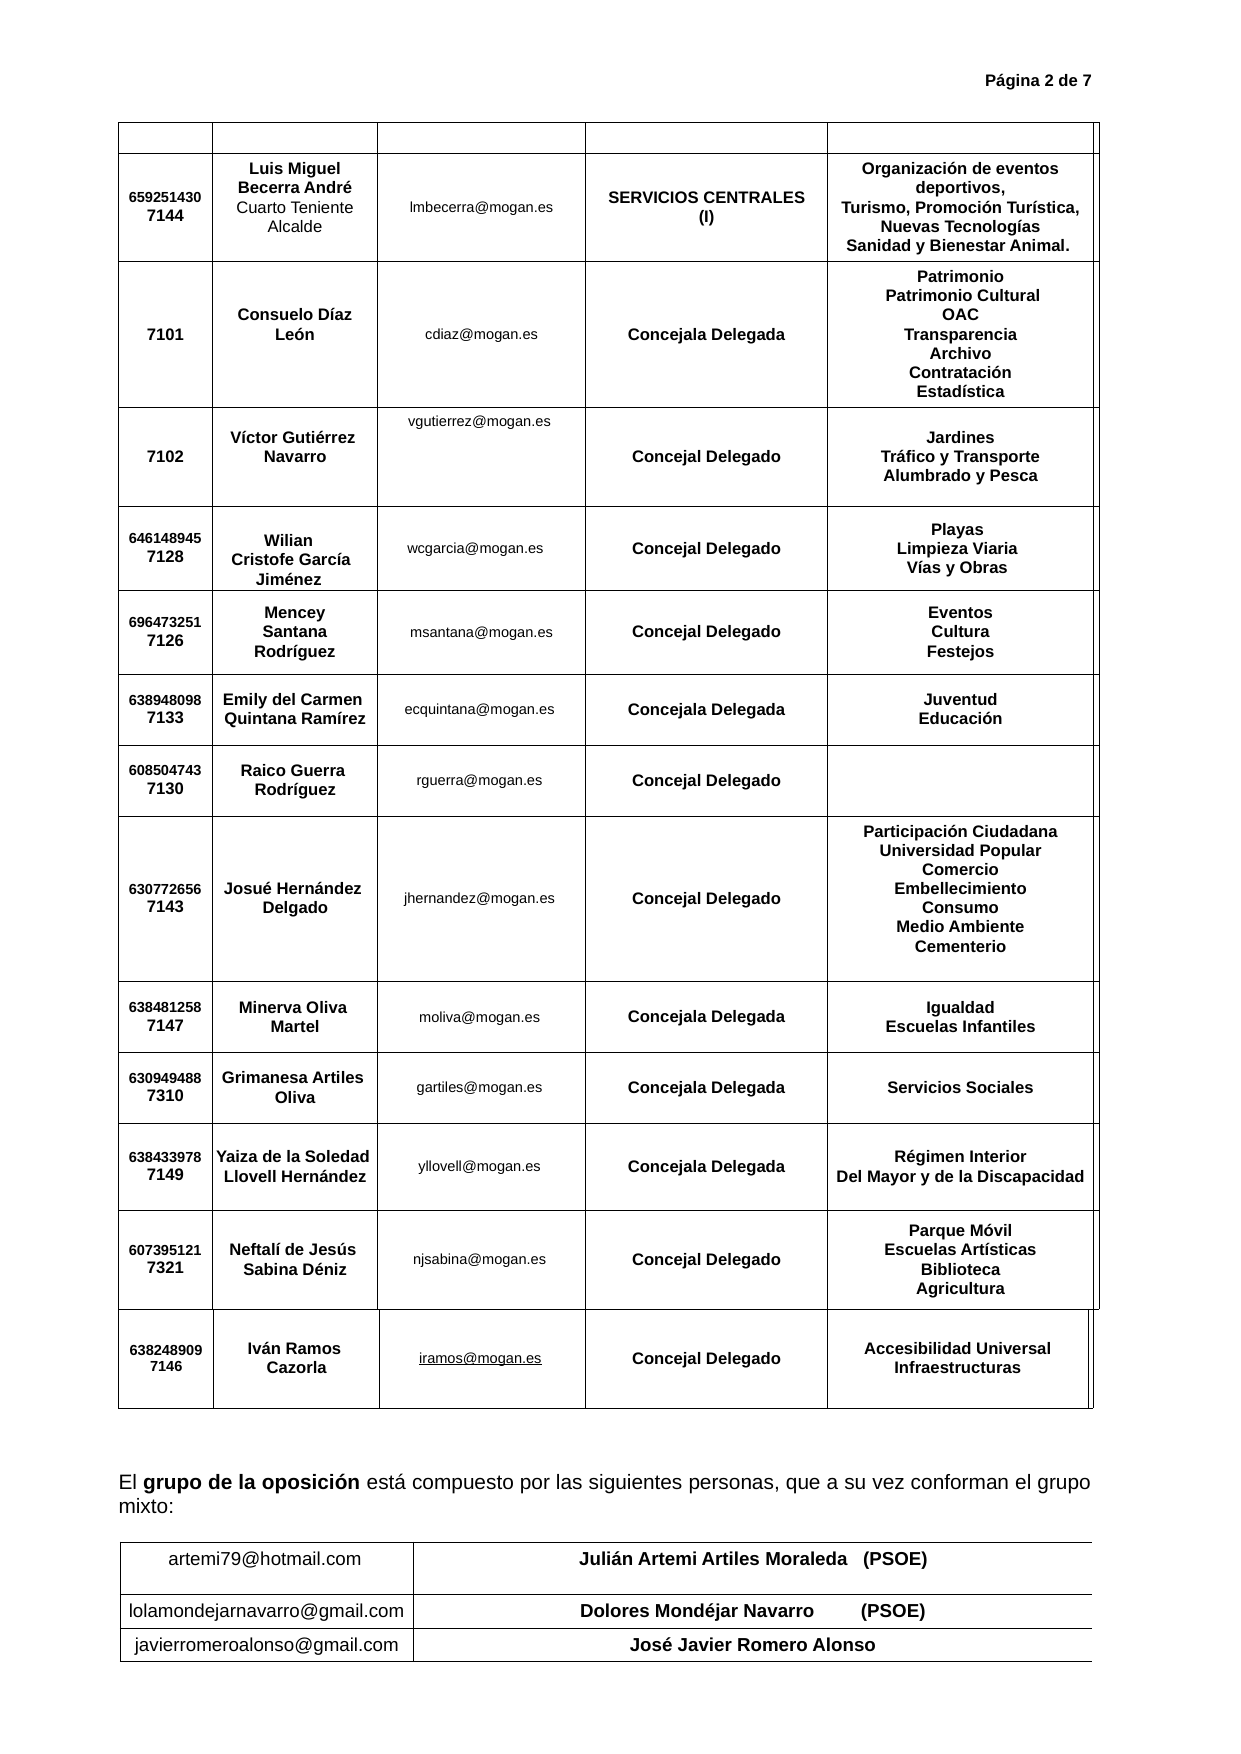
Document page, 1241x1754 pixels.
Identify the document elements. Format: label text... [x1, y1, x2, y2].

table_cell yllovell@mogan.es [378, 1124, 585, 1210]
table_header [1089, 1310, 1093, 1407]
table_cell [1094, 591, 1099, 674]
table_cell 7102 [119, 408, 212, 506]
table_cell Luis Miguel Becerra André Cuarto Teniente Alcalde [213, 154, 377, 261]
table_cell 696473251 7126 [119, 591, 212, 674]
table_cell lolamondejarnavarro@gmail.com [121, 1595, 413, 1627]
table_cell Concejala Delegada [586, 262, 827, 407]
table_cell rguerra@mogan.es [378, 746, 585, 816]
table_cell lmbecerra@mogan.es [378, 154, 585, 261]
table_cell [1094, 154, 1099, 261]
table_cell 638481258 7147 [119, 982, 212, 1052]
table_cell 630949488 7310 [119, 1053, 212, 1123]
table_cell 7101 [119, 262, 212, 407]
table_cell 646148945 7128 [119, 507, 212, 590]
table_cell Concejala Delegada [586, 1124, 827, 1210]
table_cell Emily del Carmen Quintana Ramírez [213, 675, 377, 744]
table_cell Dolores Mondéjar Navarro (PSOE) [414, 1595, 1092, 1627]
table_cell njsabina@mogan.es [378, 1211, 585, 1309]
table_cell 659251430 7144 [119, 154, 212, 261]
table_cell Juventud Educación [828, 675, 1093, 744]
table_cell Régimen Interior Del Mayor y de la Discapacidad [828, 1124, 1093, 1210]
table_cell Josué Hernández Delgado [213, 817, 377, 981]
table_cell [1094, 1211, 1099, 1309]
table_cell Concejal Delegado [586, 507, 827, 590]
table_cell 638433978 7149 [119, 1124, 212, 1210]
table_cell Concejal Delegado [586, 1211, 827, 1309]
table_cell [1094, 675, 1099, 744]
table_cell Concejala Delegada [586, 982, 827, 1052]
table_cell [119, 123, 212, 153]
table_cell [1094, 982, 1099, 1052]
table_cell Eventos Cultura Festejos [828, 591, 1093, 674]
table_cell moliva@mogan.es [378, 982, 585, 1052]
table_cell wcgarcia@mogan.es [378, 507, 585, 590]
table_cell [1094, 408, 1099, 506]
table_header Concejal Delegado [586, 1310, 827, 1407]
table_cell Patrimonio Patrimonio Cultural OAC Transparencia Archivo Contratación Estadística [828, 262, 1093, 407]
table_cell Parque Móvil Escuelas Artísticas Biblioteca Agricultura [828, 1211, 1093, 1309]
table_cell cdiaz@mogan.es [378, 262, 585, 407]
table_cell Organización de eventos deportivos, Turismo, Promoción Turística, Nuevas Tecnologías Sanidad y Bienestar Animal. [828, 154, 1093, 261]
table_cell Grimanesa Artiles Oliva [213, 1053, 377, 1123]
table_cell 638948098 7133 [119, 675, 212, 744]
table_cell 608504743 7130 [119, 746, 212, 816]
table_cell SERVICIOS CENTRALES (I) [586, 154, 827, 261]
table_header Iván Ramos Cazorla [214, 1310, 379, 1407]
table_cell Concejala Delegada [586, 1053, 827, 1123]
table_cell Participación Ciudadana Universidad Popular Comercio Embellecimiento Consumo Medio Ambiente Cementerio Consumo Medio Ambiente Cementerio [828, 817, 1093, 981]
table_cell Playas Limpieza Viaria Vías y Obras [828, 507, 1093, 590]
table_cell [1094, 123, 1099, 153]
table_cell [213, 123, 377, 153]
table_cell Raico Guerra Rodríguez [213, 746, 377, 816]
table_header Julián Artemi Artiles Moraleda (PSOE) [414, 1543, 1092, 1594]
table_cell Mencey Santana Rodríguez [213, 591, 377, 674]
table_cell Neftalí de Jesús Sabina Déniz [213, 1211, 377, 1309]
table_cell [1094, 1053, 1099, 1123]
table_cell Igualdad Escuelas Infantiles [828, 982, 1093, 1052]
table_cell msantana@mogan.es [378, 591, 585, 674]
table_cell [1094, 1124, 1099, 1210]
table_cell [1094, 507, 1099, 590]
table_cell Concejal Delegado [586, 746, 827, 816]
table_cell Concejala Delegada [586, 675, 827, 744]
table_cell [1094, 262, 1099, 407]
table_cell jhernandez@mogan.es [378, 817, 585, 981]
table_cell Jardines Tráfico y Transporte Alumbrado y Pesca [828, 408, 1093, 506]
table_cell Minerva Oliva Martel [213, 982, 377, 1052]
table_cell Yaiza de la Soledad Llovell Hernández [213, 1124, 377, 1210]
table_cell [1094, 746, 1099, 816]
table_cell Wilian Cristofe García Jiménez [213, 507, 377, 590]
table_header iramos@mogan.es [380, 1310, 585, 1407]
table_cell vgutierrez@mogan.es [378, 408, 585, 506]
table_cell [1094, 817, 1099, 981]
table_cell 607395121 7321 [119, 1211, 212, 1309]
table_cell Víctor Gutiérrez Navarro [213, 408, 377, 506]
table_cell [378, 123, 585, 153]
table_cell gartiles@mogan.es [378, 1053, 585, 1123]
table_cell Concejal Delegado [586, 817, 827, 981]
table_cell javierromeroalonso@gmail.com [121, 1629, 413, 1661]
table_header artemi79@hotmail.com [121, 1543, 413, 1594]
table_cell Servicios Sociales [828, 1053, 1093, 1123]
table_cell [828, 746, 1093, 816]
table_cell Concejal Delegado [586, 408, 827, 506]
text El grupo de la oposición está compuesto por las siguientes personas, que a su vez conforman el grupo mixto: [118, 1470, 1092, 1518]
table_cell [586, 123, 827, 153]
table_cell [828, 123, 1093, 153]
table_cell Concejal Delegado [586, 591, 827, 674]
table_cell 630772656 7143 [119, 817, 212, 981]
table_cell ecquintana@mogan.es [378, 675, 585, 744]
table_cell Consuelo Díaz León [213, 262, 377, 407]
table_header Accesibilidad Universal Infraestructuras [828, 1310, 1088, 1407]
table_header 638248909 7146 [119, 1310, 213, 1407]
table_cell José Javier Romero Alonso [414, 1629, 1092, 1661]
